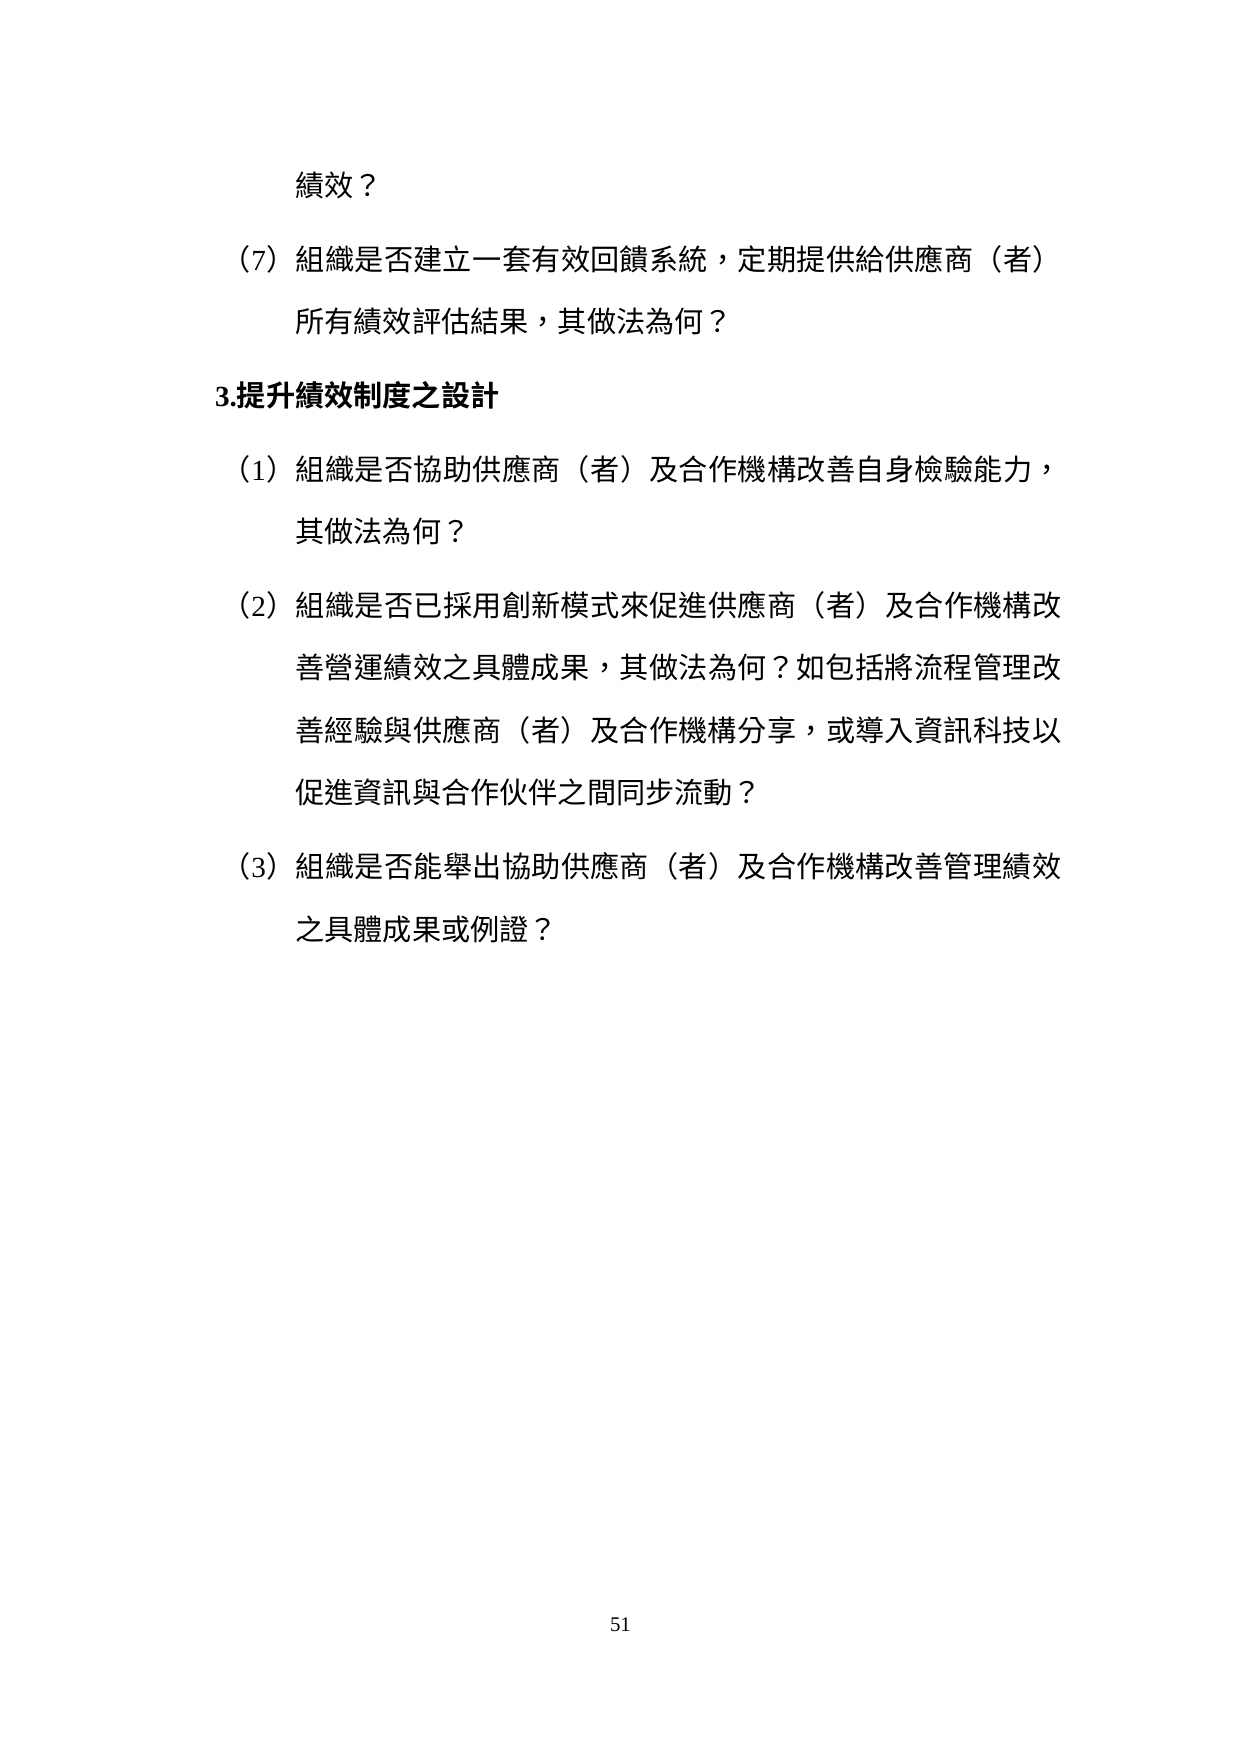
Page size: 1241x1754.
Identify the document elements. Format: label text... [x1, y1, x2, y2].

text （7）組織是否建立一套有效回饋系統，定期提供給供應商（者）所有績效評估結果，其做法為何？ [222, 216, 1063, 341]
text （2）組織是否已採用創新模式來促進供應商（者）及合作機構改善營運績效之具體成果，其做法為何？如包括將流程管理改善經驗與供應商（者）及合作機構分享，或導入資訊科技以促進資訊與合作伙伴之間同步流動？ [222, 562, 1063, 812]
text （1）組織是否協助供應商（者）及合作機構改善自身檢驗能力，其做法為何？ [222, 426, 1063, 551]
text （3）組織是否能舉出協助供應商（者）及合作機構改善管理績效之具體成果或例證？ [222, 823, 1063, 948]
text 績效？ [222, 142, 1063, 204]
text 3.提升績效制度之設計 [215, 352, 1063, 414]
